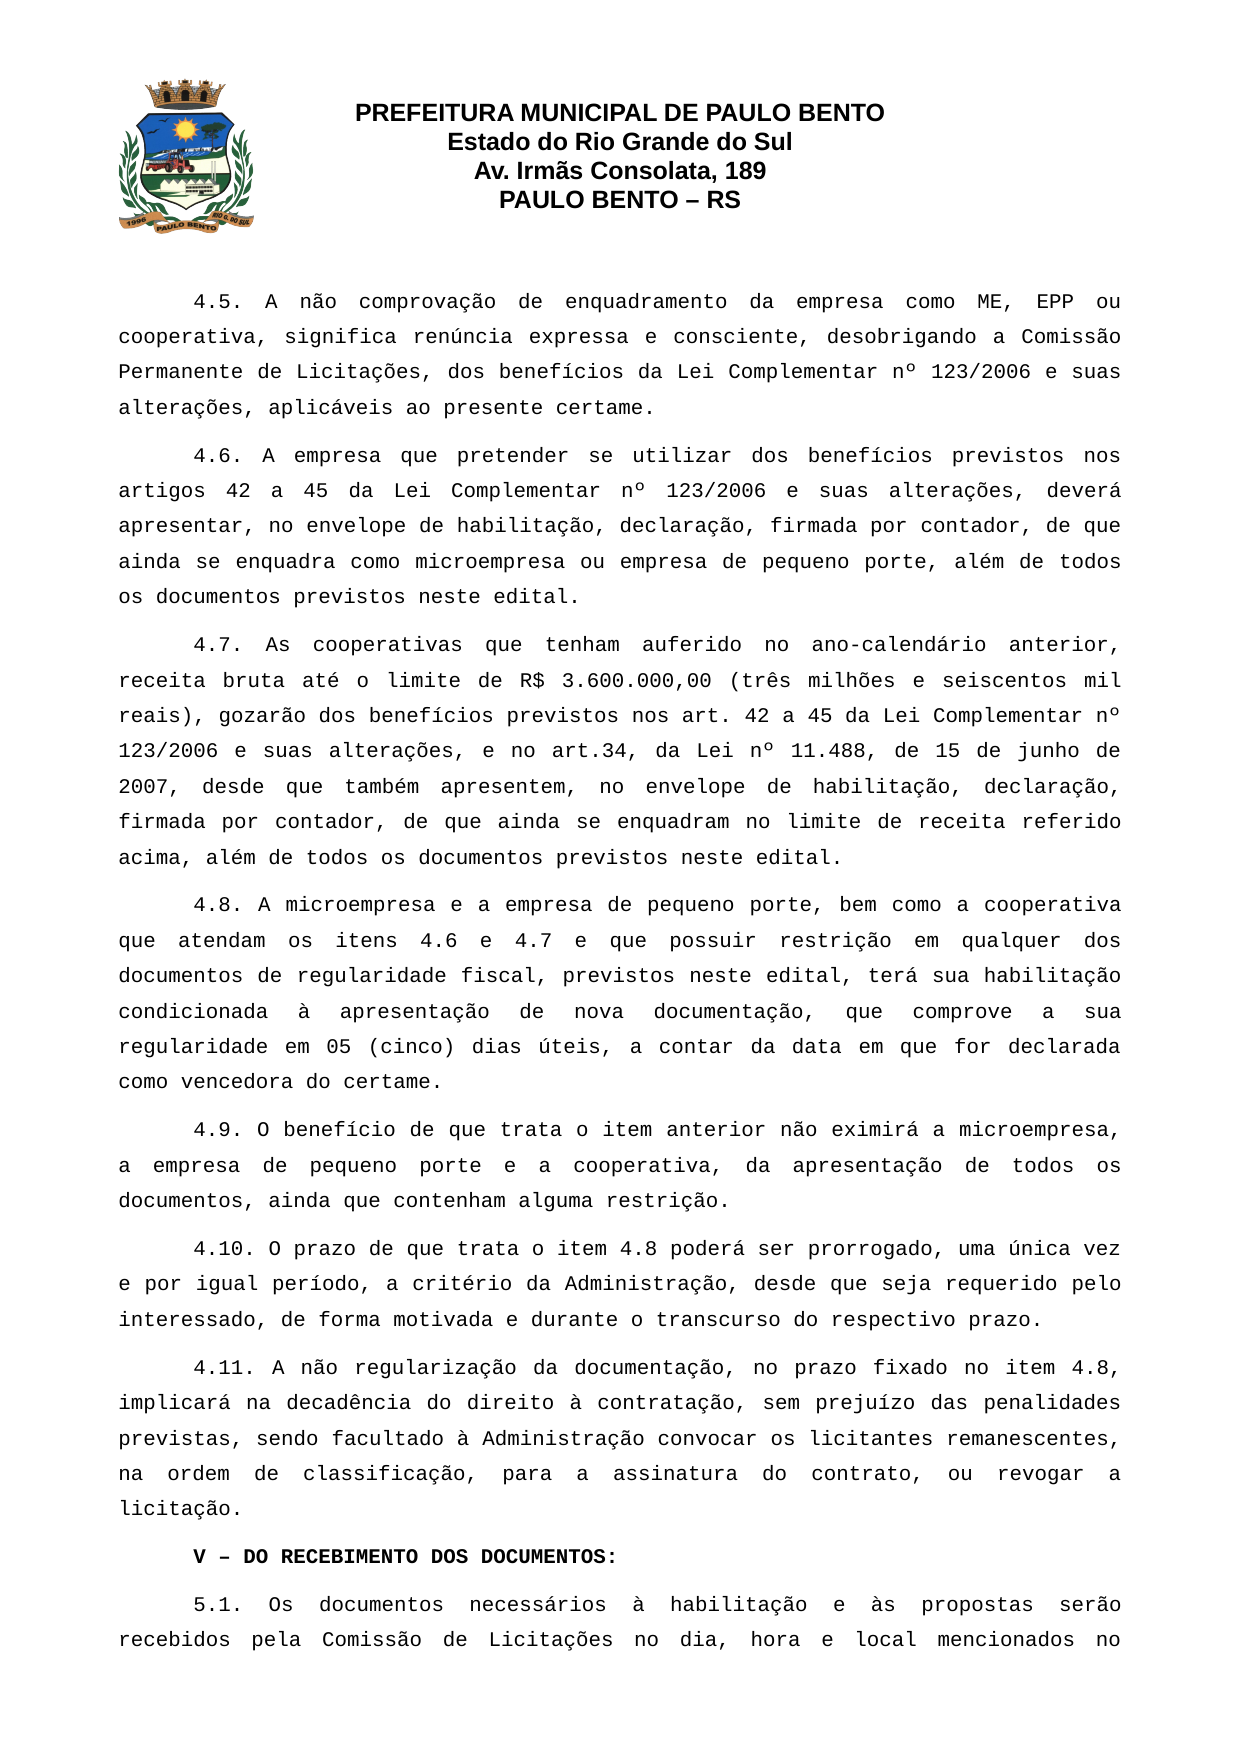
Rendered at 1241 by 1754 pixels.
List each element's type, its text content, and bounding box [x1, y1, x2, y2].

text 4.6. A empresa que pretender se utilizar dos benefícios previstos nos artigos 42 a 45 da Lei Complementar nº 123/2006 e suas alterações, deverá apresentar, no envelope de habilitação, declaração, firmada por contador, de que ainda se enquadra como microempresa ou empresa de pequeno porte, além de todos os documentos previstos neste edital. [118, 445, 1122, 610]
text 4.7. As cooperativas que tenham auferido no ano-calendário anterior, receita bruta até o limite de R$ 3.600.000,00 (três milhões e seiscentos mil reais), gozarão dos benefícios previstos nos art. 42 a 45 da Lei Complementar nº 123/2006 e suas alterações, e no art.34, da Lei nº 11.488, de 15 de junho de 2007, desde que também apresentem, no envelope de habilitação, declaração, firmada por contador, de que ainda se enquadram no limite de receita referido acima, além de todos os documentos previstos neste edital. [118, 634, 1122, 870]
text 4.9. O benefício de que trata o item anterior não eximirá a microempresa, a empresa de pequeno porte e a cooperativa, da apresentação de todos os documentos, ainda que contenham alguma restrição. [118, 1119, 1122, 1214]
text 4.11. A não regularização da documentação, no prazo fixado no item 4.8, implicará na decadência do direito à contratação, sem prejuízo das penalidades previstas, sendo facultado à Administração convocar os licitantes remanescentes, na ordem de classificação, para a assinatura do contrato, ou revogar a licitação. [118, 1357, 1122, 1522]
picture [118, 78, 254, 234]
text V – DO RECEBIMENTO DOS DOCUMENTOS: [118, 1546, 1122, 1570]
text 4.10. O prazo de que trata o item 4.8 poderá ser prorrogado, uma única vez e por igual período, a critério da Administração, desde que seja requerido pelo interessado, de forma motivada e durante o transcurso do respectivo prazo. [118, 1238, 1122, 1332]
text 5.1. Os documentos necessários à habilitação e às propostas serão recebidos pela Comissão de Licitações no dia, hora e local mencionados no [118, 1594, 1122, 1653]
text 4.8. A microempresa e a empresa de pequeno porte, bem como a cooperativa que atendam os itens 4.6 e 4.7 e que possuir restrição em qualquer dos documentos de regularidade fiscal, previstos neste edital, terá sua habilitação condicionada à apresentação de nova documentação, que comprove a sua regularidade em 05 (cinco) dias úteis, a contar da data em que for declarada como vencedora do certame. [118, 894, 1122, 1095]
text 4.5. A não comprovação de enquadramento da empresa como ME, EPP ou cooperativa, significa renúncia expressa e consciente, desobrigando a Comissão Permanente de Licitações, dos benefícios da Lei Complementar nº 123/2006 e suas alterações, aplicáveis ao presente certame. [118, 291, 1122, 421]
